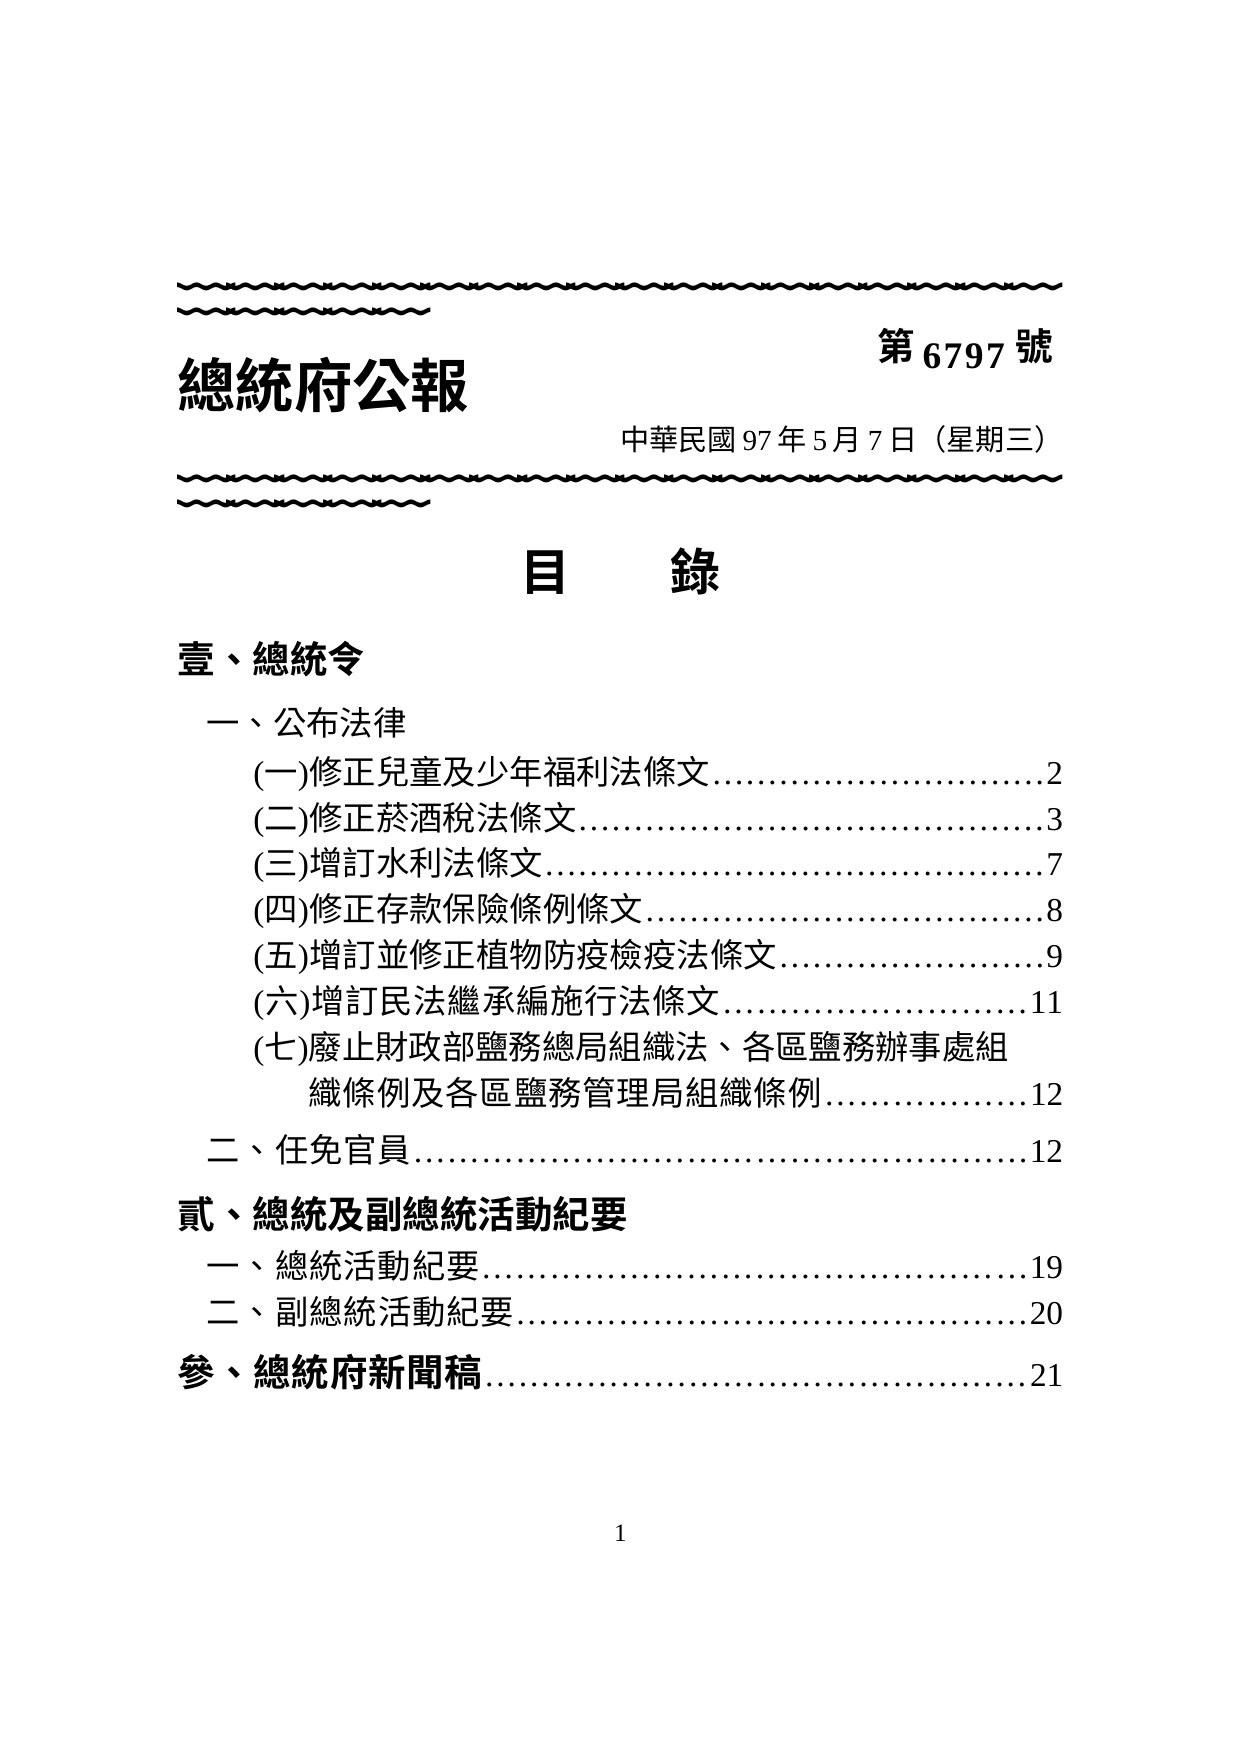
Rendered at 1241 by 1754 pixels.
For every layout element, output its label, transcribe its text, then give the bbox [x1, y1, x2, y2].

text 一、總統活動紀要…………………………………………19 [206, 1252, 1063, 1285]
text 中華民國97年5月7日（星期三） [177, 420, 1063, 457]
text (五)增訂並修正植物防疫檢疫法條文……………………9 [253, 941, 1063, 974]
text (四)修正存款保險條例條文………………………………8 [253, 895, 1063, 928]
text (七)廢止財政部鹽務總局組織法、各區鹽務辦事處組 [253, 1032, 1063, 1066]
text (六)增訂民法繼承編施行法條文………………………11 [253, 987, 1063, 1020]
text (三)增訂水利法條文………………………………………7 [253, 849, 1063, 882]
text 一、公布法律 [206, 697, 1063, 745]
text 貳、總統及副總統活動紀要 [177, 1185, 1063, 1239]
text 二、副總統活動紀要………………………………………20 [206, 1297, 1063, 1331]
text 壹、總統令 [177, 630, 1063, 684]
text 二、任免官員………………………………………………12 [206, 1124, 1063, 1172]
text (一)修正兒童及少年福利法條文…………………………2 [253, 757, 1063, 791]
text 目 錄 [177, 532, 1063, 605]
text 參、總統府新聞稿…………………………………………21 [177, 1343, 1063, 1397]
text ﹏﹏﹏﹏﹏﹏﹏﹏﹏﹏﹏﹏﹏﹏﹏﹏﹏﹏﹏﹏﹏﹏﹏ [177, 457, 1063, 507]
text 總統府公報 第6797號 [177, 316, 1063, 420]
text (二)修正菸酒稅法條文……………………………………3 [253, 803, 1063, 837]
text ﹏﹏﹏﹏﹏﹏﹏﹏﹏﹏﹏﹏﹏﹏﹏﹏﹏﹏﹏﹏﹏﹏﹏ [177, 266, 1063, 316]
text 織條例及各區鹽務管理局組織條例………………12 [308, 1078, 1063, 1112]
